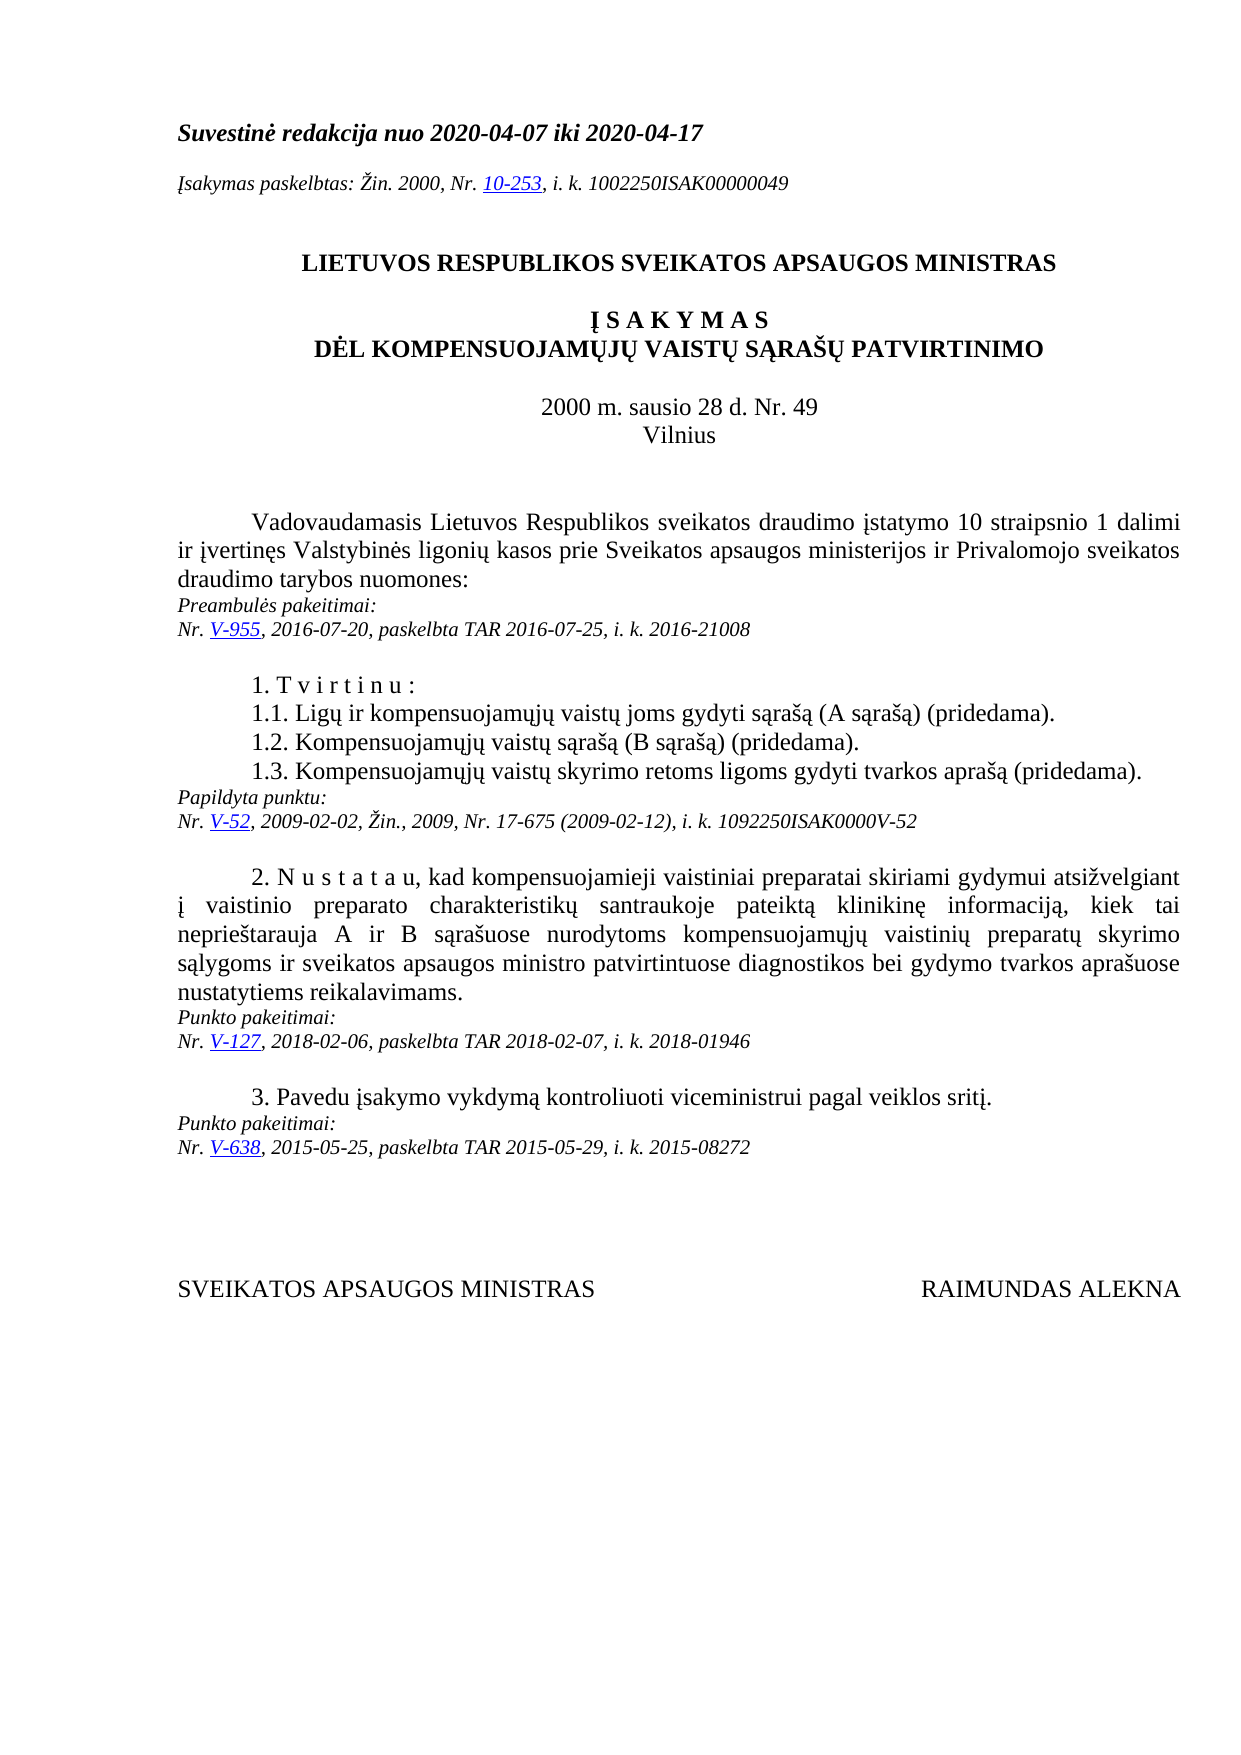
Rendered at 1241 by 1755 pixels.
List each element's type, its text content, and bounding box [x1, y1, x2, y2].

text 2. N u s t a t a u, kad kompensuojamieji vaistiniai preparatai skiriami gydymui atsižvelgiant į vaistinio preparato charakteristikų santraukoje pateiktą klinikinę informaciją, kiek tai neprieštarauja A ir B sąrašuose nurodytoms kompensuojamųjų vaistinių preparatų skyrimo sąlygoms ir sveikatos apsaugos ministro patvirtintuose diagnostikos bei gydymo tvarkos aprašuose nustatytiems reikalavimams. [177, 862, 1181, 1005]
text Suvestinė redakcija nuo 2020-04-07 iki 2020-04-17 [177, 118, 1181, 147]
text DĖL KOMPENSUOJAMŲJŲ VAISTŲ SĄRAŠŲ PATVIRTINIMO [177, 334, 1181, 363]
text Nr. V-955, 2016-07-20, paskelbta TAR 2016-07-25, i. k. 2016-21008 [177, 617, 1181, 641]
text 1.3. Kompensuojamųjų vaistų skyrimo retoms ligoms gydyti tvarkos aprašą (pridedama). [177, 756, 1181, 785]
text Nr. V-127, 2018-02-06, paskelbta TAR 2018-02-07, i. k. 2018-01946 [177, 1029, 1181, 1053]
text Vadovaudamasis Lietuvos Respublikos sveikatos draudimo įstatymo 10 straipsnio 1 dalimi ir įvertinęs Valstybinės ligonių kasos prie Sveikatos apsaugos ministerijos ir Privalomojo sveikatos draudimo tarybos nuomones: [177, 507, 1181, 593]
text Įsakymas paskelbtas: Žin. 2000, Nr. 10-253, i. k. 1002250ISAK00000049 [177, 171, 1181, 195]
text Preambulės pakeitimai: [177, 593, 1181, 617]
text SVEIKATOS APSAUGOS MINISTRAS RAIMUNDAS ALEKNA [177, 1274, 1181, 1303]
text LIETUVOS RESPUBLIKOS SVEIKATOS APSAUGOS MINISTRAS [177, 248, 1181, 277]
text 1.1. Ligų ir kompensuojamųjų vaistų joms gydyti sąrašą (A sąrašą) (pridedama). [177, 698, 1181, 727]
text 1.2. Kompensuojamųjų vaistų sąrašą (B sąrašą) (pridedama). [177, 727, 1181, 756]
text Punkto pakeitimai: [177, 1111, 1181, 1135]
text Punkto pakeitimai: [177, 1005, 1181, 1029]
text Vilnius [177, 420, 1181, 449]
text 2000 m. sausio 28 d. Nr. 49 [177, 392, 1181, 420]
text 3. Pavedu įsakymo vykdymą kontroliuoti viceministrui pagal veiklos sritį. [251, 1082, 1181, 1111]
text Nr. V-52, 2009-02-02, Žin., 2009, Nr. 17-675 (2009-02-12), i. k. 1092250ISAK0000V-52 [177, 809, 1181, 833]
text Nr. V-638, 2015-05-25, paskelbta TAR 2015-05-29, i. k. 2015-08272 [177, 1135, 1181, 1159]
text Į S A K Y M A S [177, 305, 1181, 334]
text Papildyta punktu: [177, 785, 1181, 809]
text 1. Tvirtinu: [177, 670, 1181, 698]
